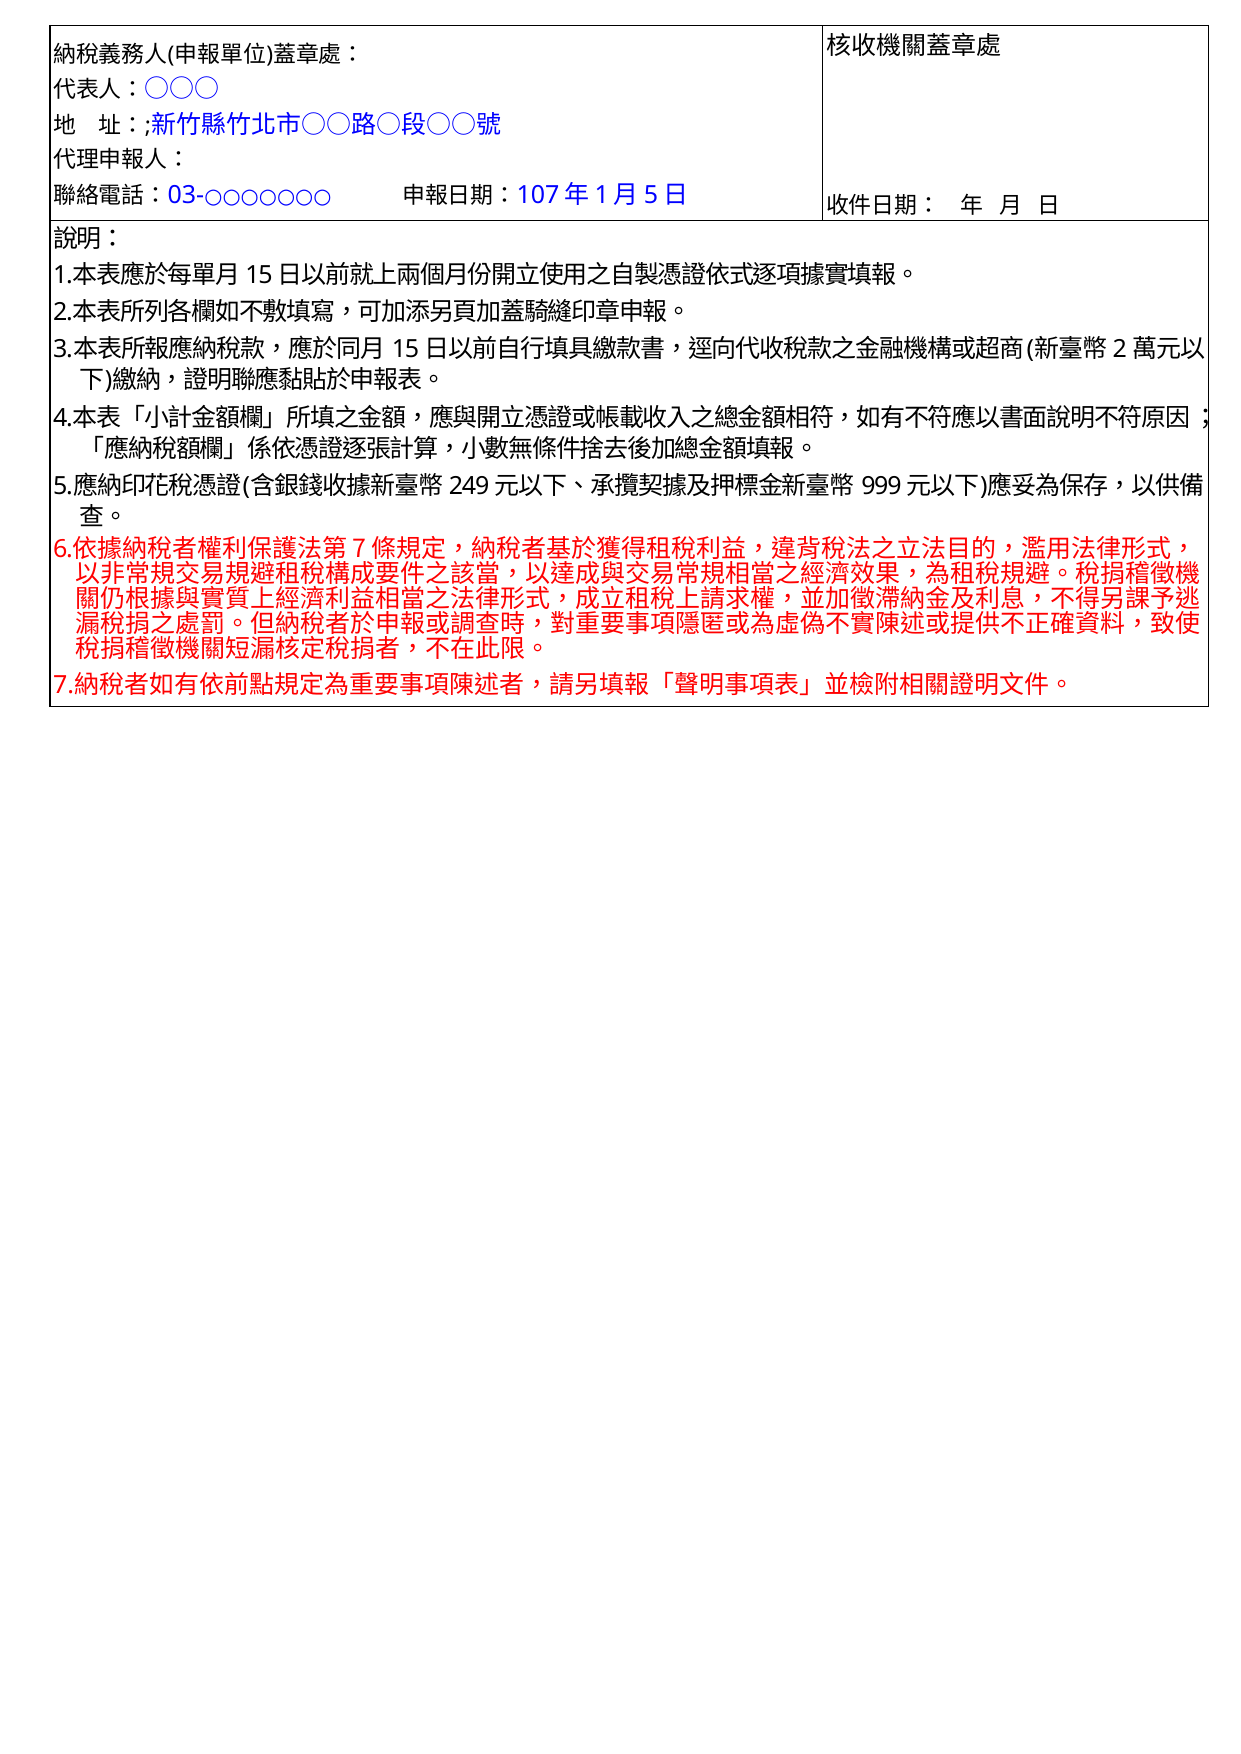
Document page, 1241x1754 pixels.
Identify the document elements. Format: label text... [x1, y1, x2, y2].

table_cell 納稅義務人(申報單位)蓋章處： 代表人：○○○ 地 址：;新竹縣竹北市○○路○段○○號 代理申報人： 聯絡電話：03-○○○○○○○ 申報日期：107年1月5日 [51, 26, 822, 220]
table_cell 說明： 1.本表應於每單月15日以前就上兩個月份開立使用之自製憑證依式逐項據實填報。 2.本表所列各欄如不敷填寫，可加添另頁加蓋騎縫印章申報。 3.本表所報應納稅款，應於同月15日以前自行填具繳款書，逕向代收稅款之金融機構或超商(新臺幣2萬元以下)繳納，證明聯應黏貼於申報表。 4.本表「小計金額欄」所填之金額，應與開立憑證或帳載收入之總金額相符，如有不符應以書面說明不符原因；「應納稅額欄」係依憑證逐張計算，小數無條件捨去後加總金額填報。 5.應納印花稅憑證(含銀錢收據新臺幣249元以下、承攬契據及押標金新臺幣999元以下)應妥為保存，以供備查。 6.依據納稅者權利保護法第7條規定，納稅者基於獲得租稅利益，違背稅法之立法目的，濫用法律形式，以非常規交易規避租稅構成要件之該當，以達成與交易常規相當之經濟效果，為租稅規避。稅捐稽徵機關仍根據與實質上經濟利益相當之法律形式，成立租稅上請求權，並加徵滯納金及利息，不得另課予逃漏稅捐之處罰。但納稅者於申報或調查時，對重要事項隱匿或為虛偽不實陳述或提供不正確資料，致使稅捐稽徵機關短漏核定稅捐者，不在此限。 7.納稅者如有依前點規定為重要事項陳述者，請另填報「聲明事項表」並檢附相關證明文件。 [51, 221, 1208, 706]
table_cell 核收機關蓋章處 收件日期： 年 月 日 [823, 26, 1208, 220]
